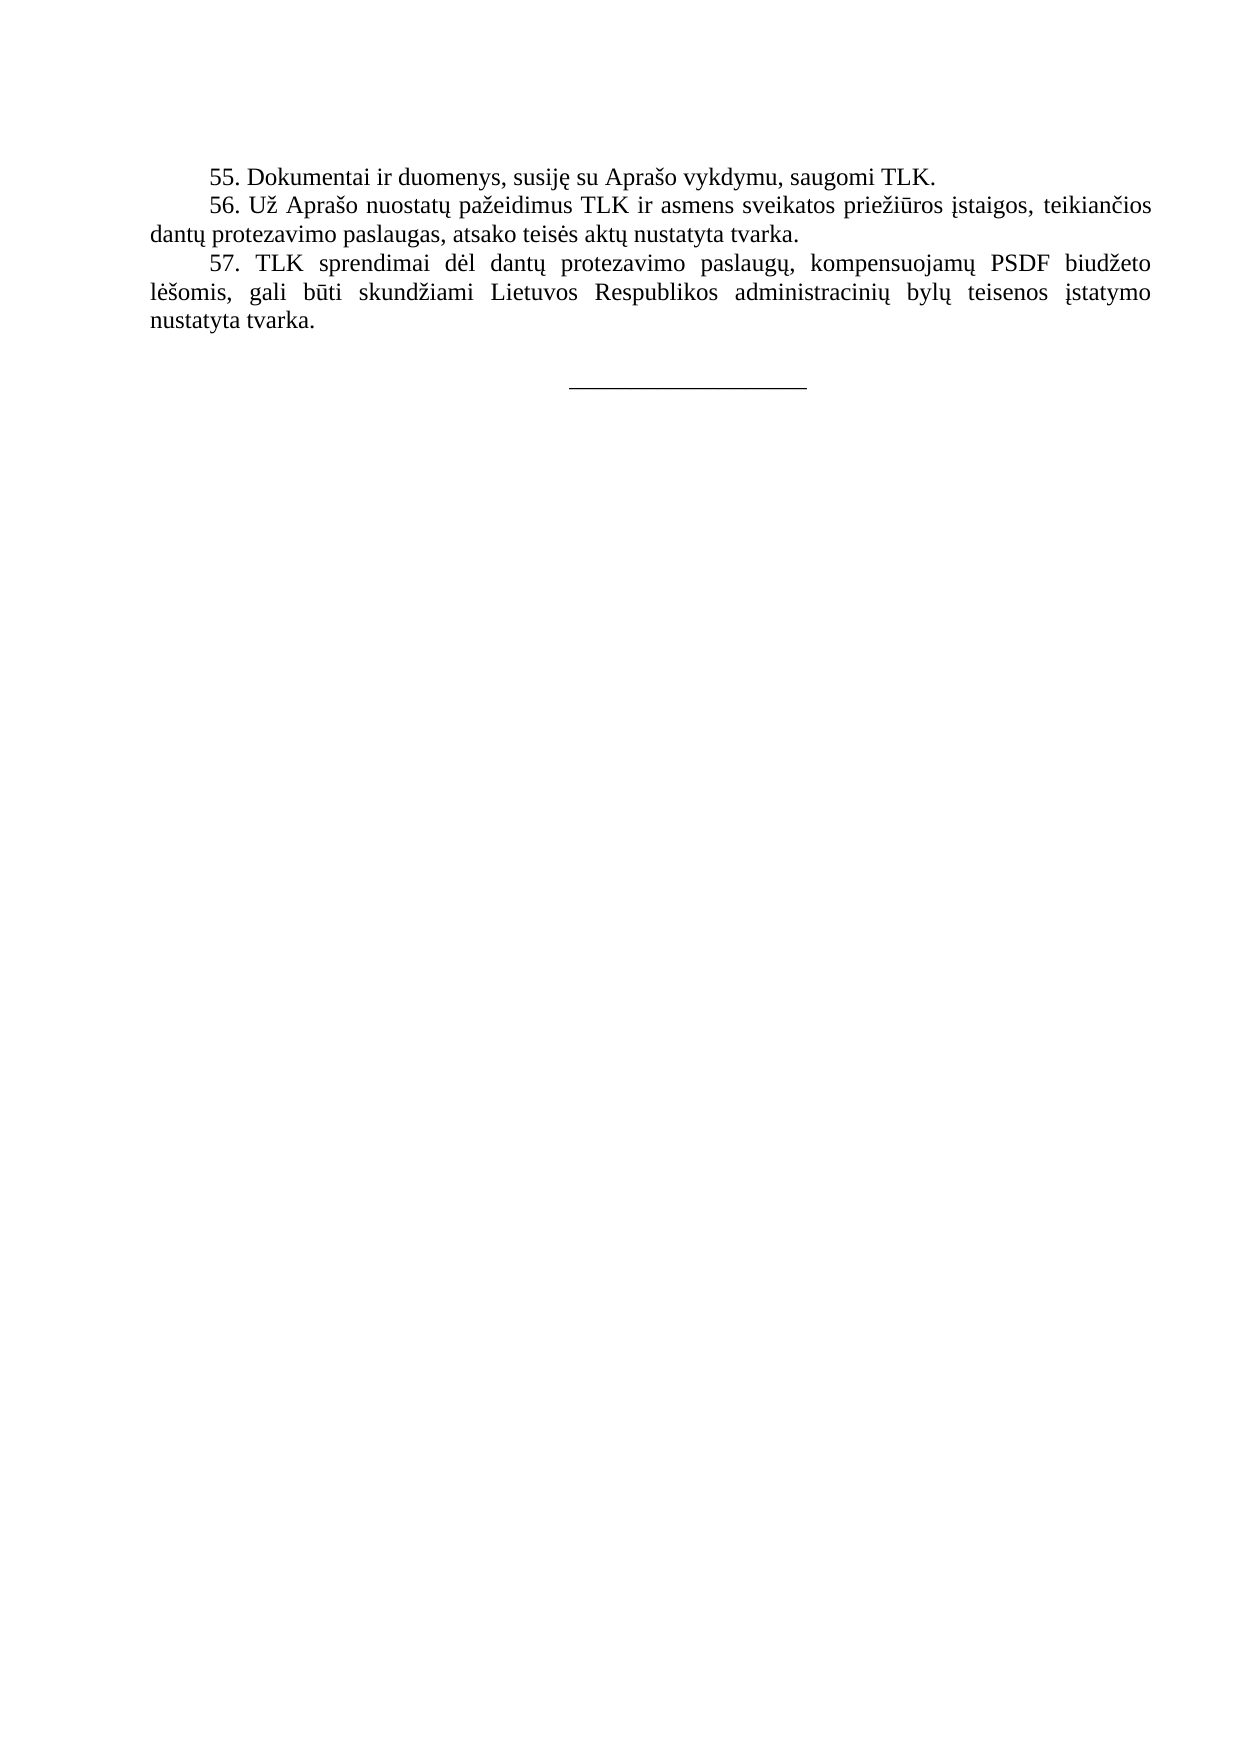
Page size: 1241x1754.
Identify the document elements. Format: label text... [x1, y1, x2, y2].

text ___________________ [150, 363, 1152, 392]
text 57. TLK sprendimai dėl dantų protezavimo paslaugų, kompensuojamų PSDF biudžeto lėšomis, gali būti skundžiami Lietuvos Respublikos administracinių bylų teisenos įstatymo nustatyta tvarka. [150, 248, 1152, 334]
text 56. Už Aprašo nuostatų pažeidimus TLK ir asmens sveikatos priežiūros įstaigos, teikiančios dantų protezavimo paslaugas, atsako teisės aktų nustatyta tvarka. [150, 190, 1152, 248]
text 55. Dokumentai ir duomenys, susiję su Aprašo vykdymu, saugomi TLK. [150, 162, 1152, 190]
